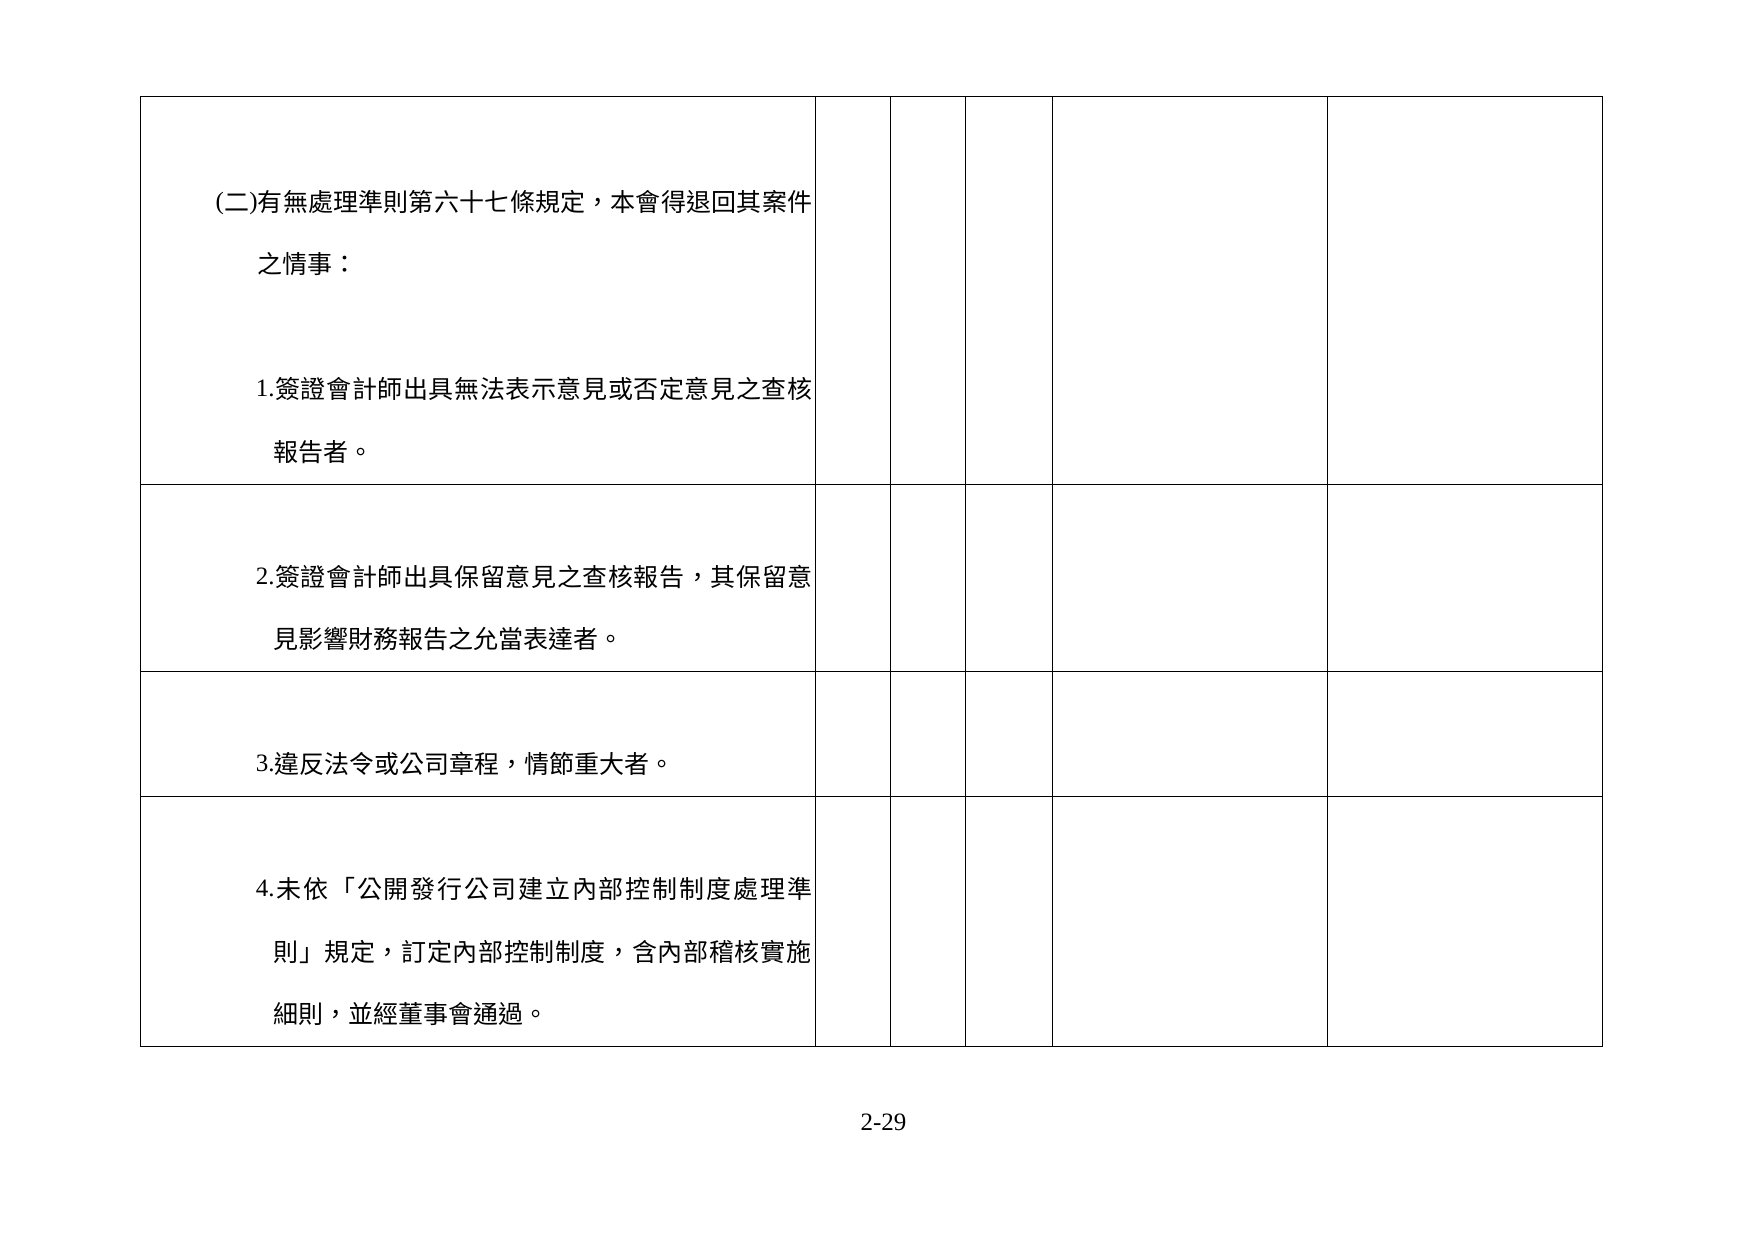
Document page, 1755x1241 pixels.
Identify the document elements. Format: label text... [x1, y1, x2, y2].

table_cell [1053, 97, 1327, 483]
table_cell [1053, 672, 1327, 796]
table_cell [1053, 485, 1327, 671]
table_cell [1328, 485, 1602, 671]
table_cell [816, 97, 890, 483]
table_cell [891, 797, 965, 1046]
table_cell [966, 97, 1052, 483]
table_cell [891, 672, 965, 796]
table_cell [1053, 797, 1327, 1046]
table_cell [891, 97, 965, 483]
table_cell [966, 797, 1052, 1046]
table_cell [1328, 797, 1602, 1046]
table_cell (二)有無處理準則第六十七條規定，本會得退回其案件之情事： 1.簽證會計師出具無法表示意見或否定意見之查核報告者。 [141, 97, 815, 483]
table_cell [816, 672, 890, 796]
table_cell [1328, 672, 1602, 796]
table_cell 3.違反法令或公司章程，情節重大者。 [141, 672, 815, 796]
table_cell [816, 797, 890, 1046]
table_cell [816, 485, 890, 671]
table_cell 2.簽證會計師出具保留意見之查核報告，其保留意見影響財務報告之允當表達者。 [141, 485, 815, 671]
table_cell 4.未依「公開發行公司建立內部控制制度處理準則」規定，訂定內部控制制度，含內部稽核實施細則，並經董事會通過。 [141, 797, 815, 1046]
table_cell [966, 485, 1052, 671]
table_cell [966, 672, 1052, 796]
table_cell [891, 485, 965, 671]
table_cell [1328, 97, 1602, 483]
